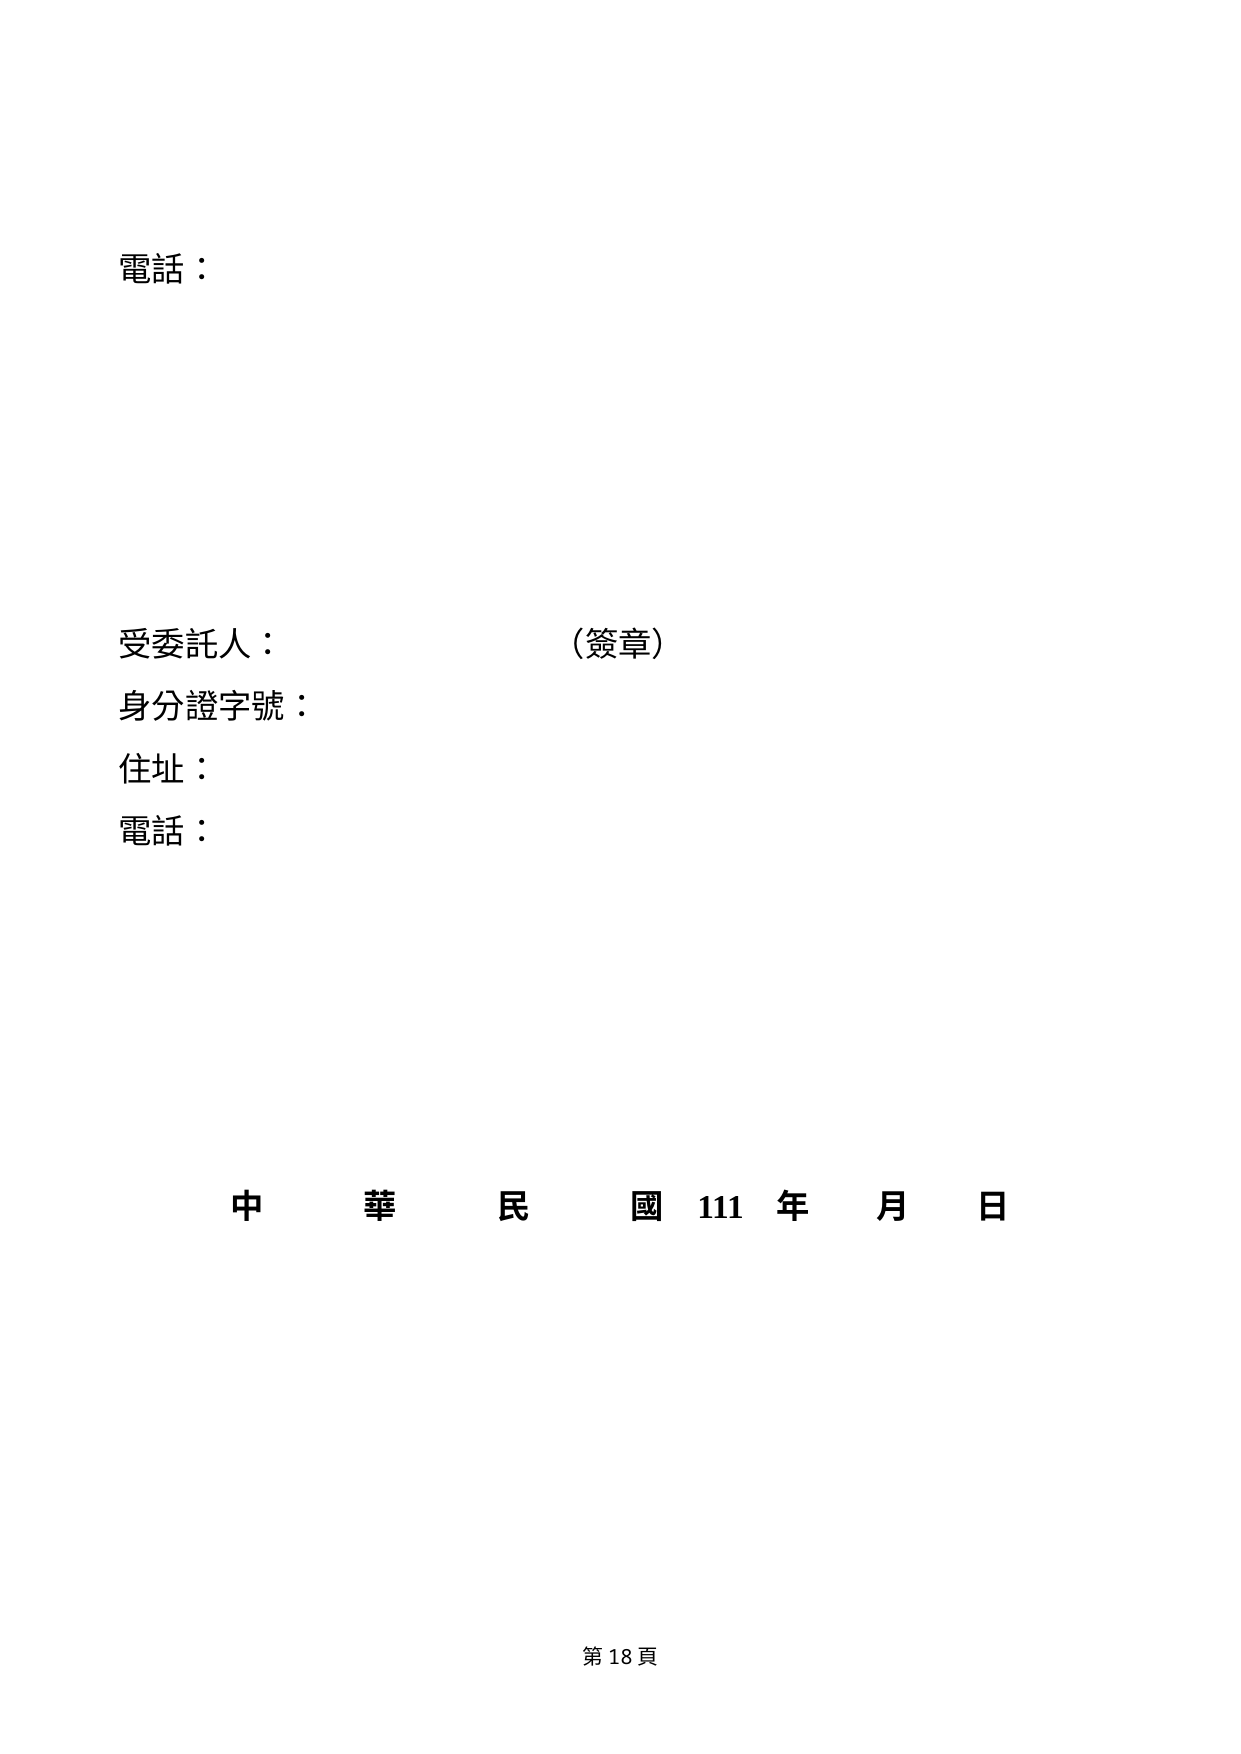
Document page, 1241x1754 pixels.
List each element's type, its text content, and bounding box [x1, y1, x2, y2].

text 電話： [118, 787, 1122, 850]
text 中 華 民 國 111 年 月 日 [118, 1162, 1122, 1225]
text 住址： [118, 725, 1122, 787]
text 身分證字號： [118, 662, 1122, 725]
text 受委託人： （簽章） [118, 600, 1122, 662]
text 電話： [118, 225, 1122, 287]
